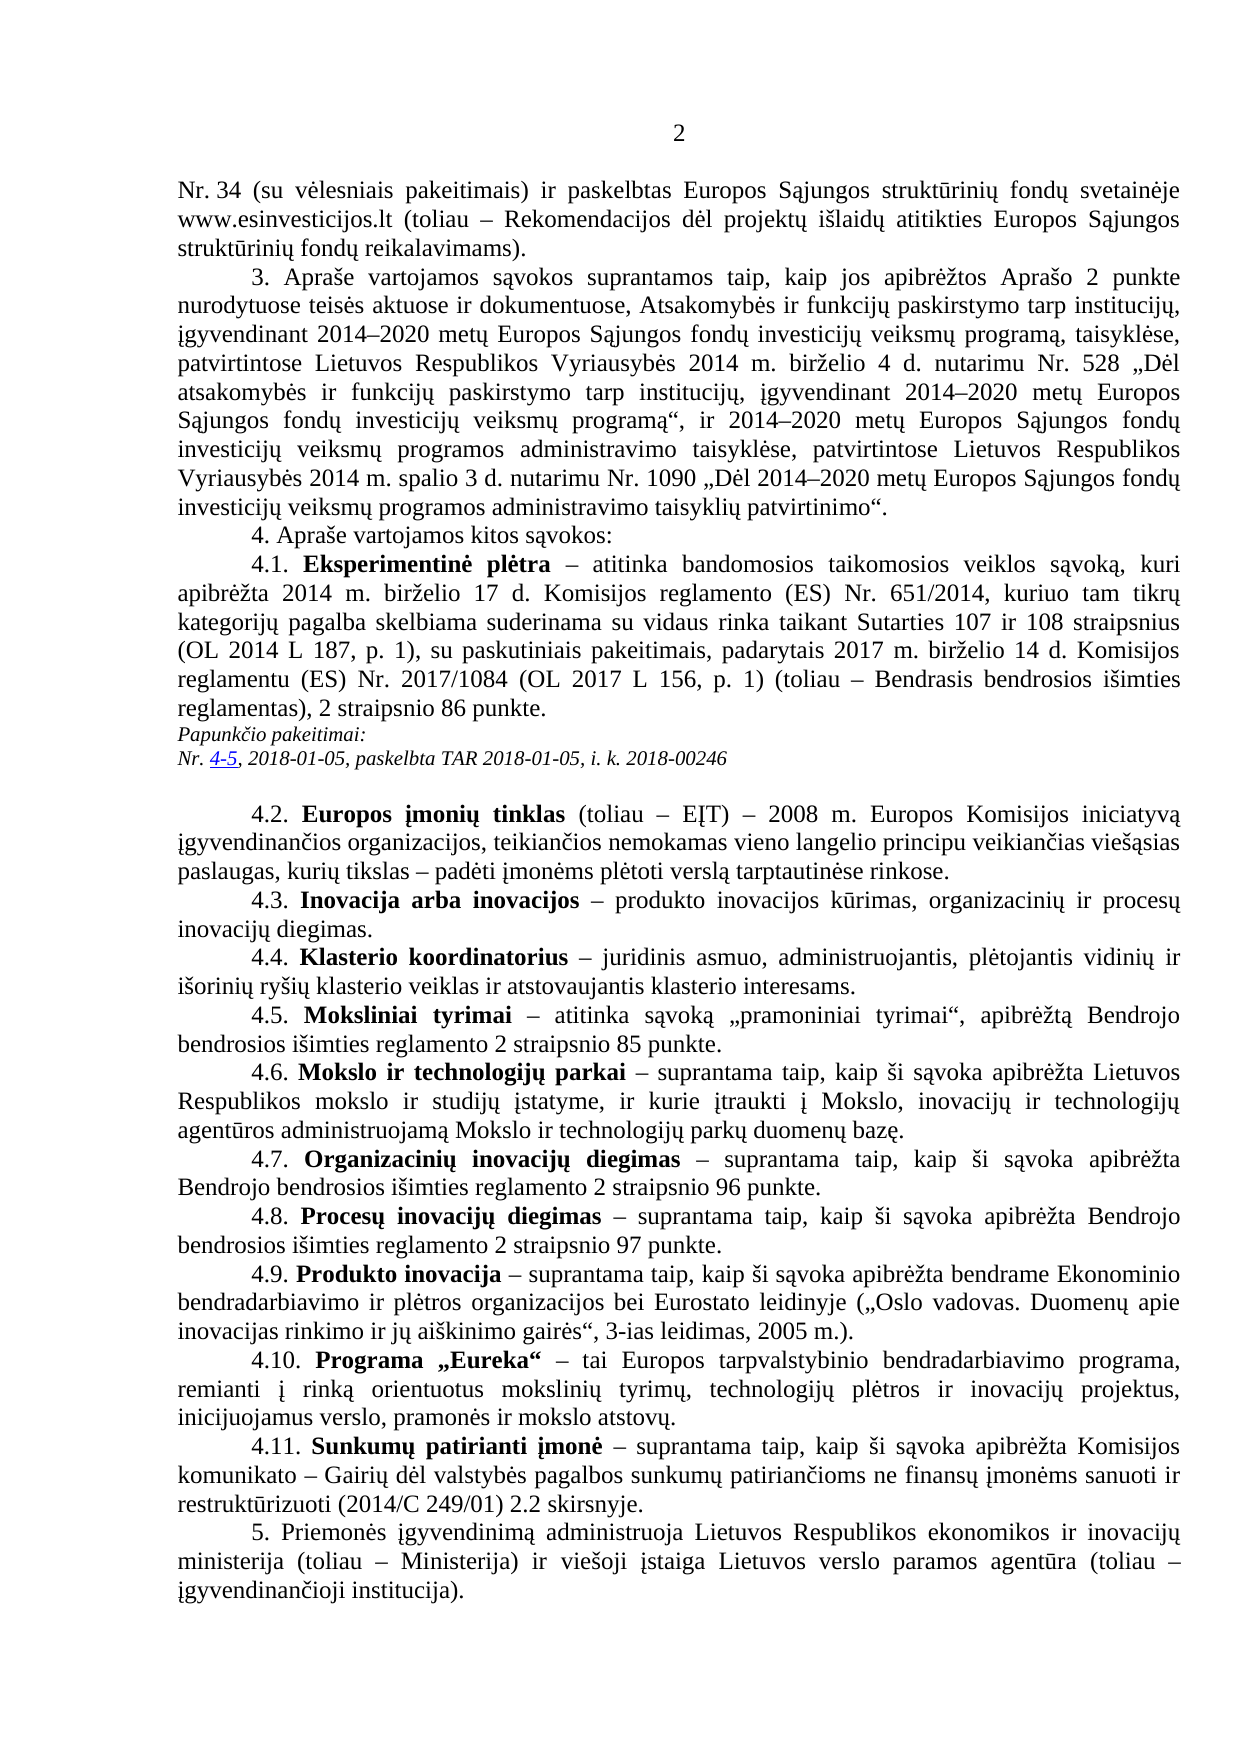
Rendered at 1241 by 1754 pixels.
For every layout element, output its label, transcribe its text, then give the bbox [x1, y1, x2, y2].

text Nr. 4-5, 2018-01-05, paskelbta TAR 2018-01-05, i. k. 2018-00246 [177, 746, 1181, 770]
text 4.8. Procesų inovacijų diegimas – suprantama taip, kaip ši sąvoka apibrėžta Bendrojo bendrosios išimties reglamento 2 straipsnio 97 punkte. [177, 1201, 1181, 1259]
text 4.6. Mokslo ir technologijų parkai – suprantama taip, kaip ši sąvoka apibrėžta Lietuvos Respublikos mokslo ir studijų įstatyme, ir kurie įtraukti į Mokslo, inovacijų ir technologijų agentūros administruojamą Mokslo ir technologijų parkų duomenų bazę. [177, 1057, 1181, 1144]
text 4.10. Programa „Eureka“ – tai Europos tarpvalstybinio bendradarbiavimo programa, remianti į rinką orientuotus mokslinių tyrimų, technologijų plėtros ir inovacijų projektus, inicijuojamus verslo, pramonės ir mokslo atstovų. [177, 1345, 1181, 1431]
text 5. Priemonės įgyvendinimą administruoja Lietuvos Respublikos ekonomikos ir inovacijų ministerija (toliau – Ministerija) ir viešoji įstaiga Lietuvos verslo paramos agentūra (toliau – įgyvendinančioji institucija). [177, 1517, 1181, 1604]
text 4.7. Organizacinių inovacijų diegimas – suprantama taip, kaip ši sąvoka apibrėžta Bendrojo bendrosios išimties reglamento 2 straipsnio 96 punkte. [177, 1144, 1181, 1201]
text Nr. 34 (su vėlesniais pakeitimais) ir paskelbtas Europos Sąjungos struktūrinių fondų svetainėje www.esinvesticijos.lt (toliau – Rekomendacijos dėl projektų išlaidų atitikties Europos Sąjungos struktūrinių fondų reikalavimams). [177, 176, 1181, 262]
text 4. Apraše vartojamos kitos sąvokos: [177, 521, 1181, 549]
text 4.1. Eksperimentinė plėtra – atitinka bandomosios taikomosios veiklos sąvoką, kuri apibrėžta 2014 m. birželio 17 d. Komisijos reglamento (ES) Nr. 651/2014, kuriuo tam tikrų kategorijų pagalba skelbiama suderinama su vidaus rinka taikant Sutarties 107 ir 108 straipsnius (OL 2014 L 187, p. 1), su paskutiniais pakeitimais, padarytais 2017 m. birželio 14 d. Komisijos reglamentu (ES) Nr. 2017/1084 (OL 2017 L 156, p. 1) (toliau – Bendrasis bendrosios išimties reglamentas), 2 straipsnio 86 punkte. [177, 549, 1181, 722]
text Papunkčio pakeitimai: [177, 722, 1181, 746]
text 4.2. Europos įmonių tinklas (toliau – EĮT) – 2008 m. Europos Komisijos iniciatyvą įgyvendinančios organizacijos, teikiančios nemokamas vieno langelio principu veikiančias viešąsias paslaugas, kurių tikslas – padėti įmonėms plėtoti verslą tarptautinėse rinkose. [177, 799, 1181, 885]
text 4.9. Produkto inovacija – suprantama taip, kaip ši sąvoka apibrėžta bendrame Ekonominio bendradarbiavimo ir plėtros organizacijos bei Eurostato leidinyje („Oslo vadovas. Duomenų apie inovacijas rinkimo ir jų aiškinimo gairės“, 3-ias leidimas, 2005 m.). [177, 1259, 1181, 1345]
text 3. Apraše vartojamos sąvokos suprantamos taip, kaip jos apibrėžtos Aprašo 2 punkte nurodytuose teisės aktuose ir dokumentuose, Atsakomybės ir funkcijų paskirstymo tarp institucijų, įgyvendinant 2014–2020 metų Europos Sąjungos fondų investicijų veiksmų programą, taisyklėse, patvirtintose Lietuvos Respublikos Vyriausybės 2014 m. birželio 4 d. nutarimu Nr. 528 „Dėl atsakomybės ir funkcijų paskirstymo tarp institucijų, įgyvendinant 2014–2020 metų Europos Sąjungos fondų investicijų veiksmų programą“, ir 2014–2020 metų Europos Sąjungos fondų investicijų veiksmų programos administravimo taisyklėse, patvirtintose Lietuvos Respublikos Vyriausybės 2014 m. spalio 3 d. nutarimu Nr. 1090 „Dėl 2014–2020 metų Europos Sąjungos fondų investicijų veiksmų programos administravimo taisyklių patvirtinimo“. [177, 262, 1181, 521]
text 4.3. Inovacija arba inovacijos – produkto inovacijos kūrimas, organizacinių ir procesų inovacijų diegimas. [177, 885, 1181, 942]
text 4.11. Sunkumų patirianti įmonė – suprantama taip, kaip ši sąvoka apibrėžta Komisijos komunikato – Gairių dėl valstybės pagalbos sunkumų patiriančioms ne finansų įmonėms sanuoti ir restruktūrizuoti (2014/C 249/01) 2.2 skirsnyje. [177, 1431, 1181, 1517]
text 4.5. Moksliniai tyrimai – atitinka sąvoką „pramoniniai tyrimai“, apibrėžtą Bendrojo bendrosios išimties reglamento 2 straipsnio 85 punkte. [177, 1000, 1181, 1057]
text 4.4. Klasterio koordinatorius – juridinis asmuo, administruojantis, plėtojantis vidinių ir išorinių ryšių klasterio veiklas ir atstovaujantis klasterio interesams. [177, 942, 1181, 1000]
